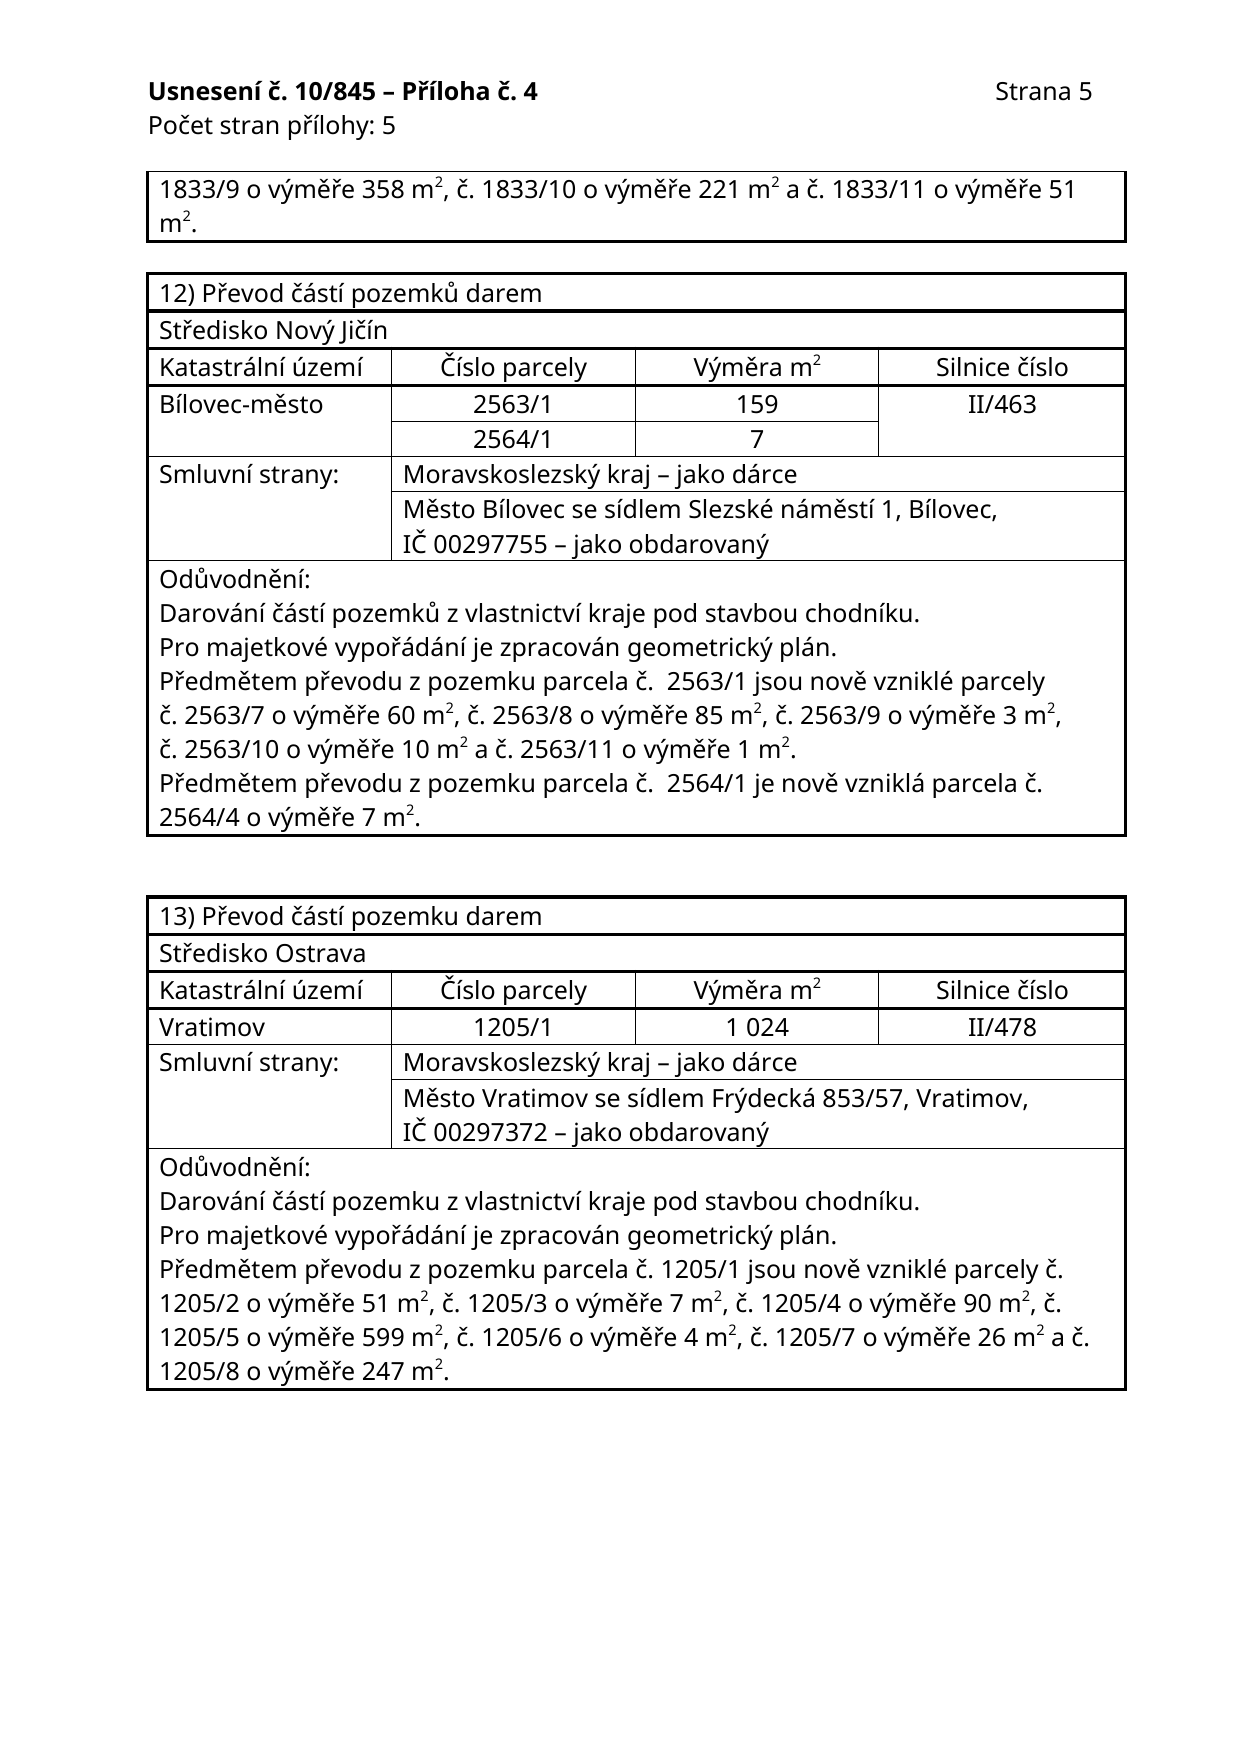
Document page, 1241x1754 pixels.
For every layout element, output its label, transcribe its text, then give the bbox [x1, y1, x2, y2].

table_cell Silnice číslo [879, 350, 1124, 384]
table_cell Vratimov [149, 1010, 391, 1044]
table_cell Odůvodnění: Darování částí pozemku z vlastnictví kraje pod stavbou chodníku. Pro majetkové vypořádání je zpracován geometrický plán. Předmětem převodu z pozemku parcela č. 1205/1 jsou nově vzniklé parcely č. 1205/2 o výměře 51 m2, č. 1205/3 o výměře 7 m2, č. 1205/4 o výměře 90 m2, č. 1205/5 o výměře 599 m2, č. 1205/6 o výměře 4 m2, č. 1205/7 o výměře 26 m2 a č. 1205/8 o výměře 247 m2. [149, 1149, 1124, 1388]
table_cell Středisko Ostrava [149, 936, 1124, 970]
table_cell Číslo parcely [392, 973, 635, 1007]
table_cell Středisko Nový Jičín [149, 313, 1124, 347]
table_cell Odůvodnění: Darování částí pozemků z vlastnictví kraje pod stavbou chodníku. Pro majetkové vypořádání je zpracován geometrický plán. Předmětem převodu z pozemku parcela č. 2563/1 jsou nově vzniklé parcely č. 2563/7 o výměře 60 m2, č. 2563/8 o výměře 85 m2, č. 2563/9 o výměře 3 m2, č. 2563/10 o výměře 10 m2 a č. 2563/11 o výměře 1 m2. Předmětem převodu z pozemku parcela č. 2564/1 je nově vzniklá parcela č. 2564/4 o výměře 7 m2. [149, 561, 1124, 834]
table_cell Číslo parcely [392, 350, 635, 384]
table_cell II/478 [879, 1010, 1124, 1044]
table_cell 1205/1 [392, 1010, 635, 1044]
table_cell 2564/1 [392, 422, 635, 456]
table_cell Katastrální území [149, 350, 391, 384]
table_header 12) Převod částí pozemků darem [149, 275, 1124, 309]
table_cell 2563/1 [392, 387, 635, 421]
table_header 13) Převod částí pozemku darem [149, 899, 1124, 932]
table_cell 159 [636, 387, 878, 421]
table_cell Smluvní strany: [149, 1045, 391, 1148]
table_cell Město Bílovec se sídlem Slezské náměstí 1, Bílovec, IČ 00297755 – jako obdarovaný [392, 492, 1124, 560]
table_cell II/463 [879, 387, 1124, 456]
table_cell Výměra m2 [636, 973, 878, 1007]
table_cell Výměra m2 [636, 350, 878, 384]
table_cell Moravskoslezský kraj – jako dárce [392, 1045, 1124, 1079]
table_cell Silnice číslo [879, 973, 1124, 1007]
table_cell Smluvní strany: [149, 457, 391, 560]
table_cell 1 024 [636, 1010, 878, 1044]
table_cell 1833/9 o výměře 358 m2, č. 1833/10 o výměře 221 m2 a č. 1833/11 o výměře 51 m2. [149, 172, 1124, 240]
table_cell Moravskoslezský kraj – jako dárce [392, 457, 1124, 491]
table_cell Bílovec-město [149, 387, 391, 456]
table_cell 7 [636, 422, 878, 456]
table_cell Město Vratimov se sídlem Frýdecká 853/57, Vratimov, IČ 00297372 – jako obdarovaný [392, 1080, 1124, 1148]
table_cell Katastrální území [149, 973, 391, 1007]
